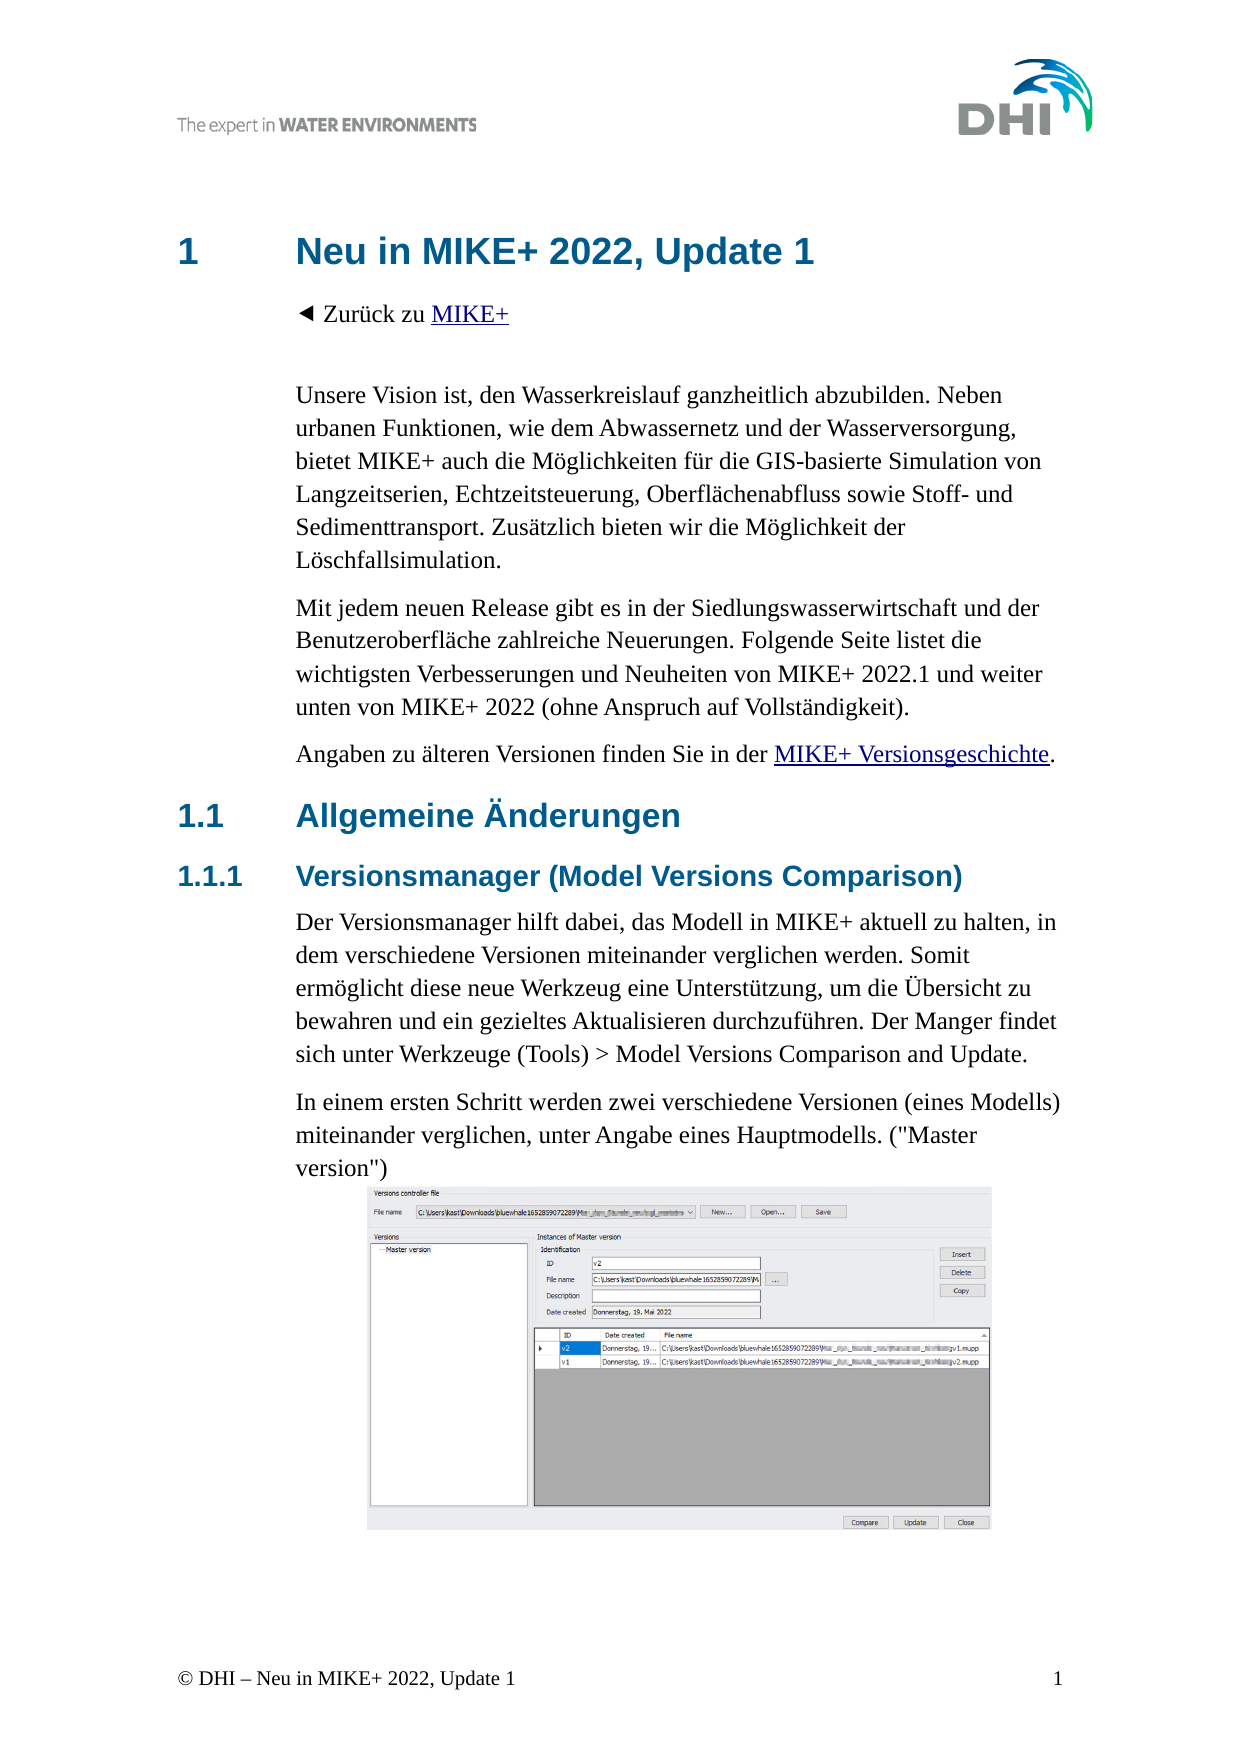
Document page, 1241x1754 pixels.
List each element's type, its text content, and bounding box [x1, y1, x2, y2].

text ⯇ Zurück zu MIKE+ [295, 299, 1063, 361]
text Der Versionsmanager hilft dabei, das Modell in MIKE+ aktuell zu halten, in dem verschiedene Versionen miteinander verglichen werden. Somit ermöglicht diese neue Werkzeug eine Unterstützung, um die Übersicht zu bewahren und ein gezieltes Aktualisieren durchzuführen. Der Manger findet sich unter Werkzeuge (Tools) > Model Versions Comparison and Update. [295, 907, 1063, 1068]
subtitle Neu in MIKE+ 2022, Update 1 [177, 229, 1063, 272]
picture [366, 1186, 992, 1530]
subtitle Allgemeine Änderungen [177, 796, 1063, 835]
text Mit jedem neuen Release gibt es in der Siedlungswasserwirtschaft und der Benutzeroberfläche zahlreiche Neuerungen. Folgende Seite listet die wichtigsten Verbesserungen und Neuheiten von MIKE+ 2022.1 und weiter unten von MIKE+ 2022 (ohne Anspruch auf Vollständigkeit). [295, 593, 1063, 720]
text Unsere Vision ist, den Wasserkreislauf ganzheitlich abzubilden. Neben urbanen Funktionen, wie dem Abwassernetz und der Wasserversorgung, bietet MIKE+ auch die Möglichkeiten für die GIS-basierte Simulation von Langzeitserien, Echtzeitsteuerung, Oberflächenabfluss sowie Stoff- und Sedimenttransport. Zusätzlich bieten wir die Möglichkeit der Löschfallsimulation. [295, 380, 1063, 573]
picture [177, 117, 477, 135]
picture [958, 59, 1093, 135]
subtitle Versionsmanager (Model Versions Comparison) [177, 858, 1063, 892]
text Angaben zu älteren Versionen finden Sie in der MIKE+ Versionsgeschichte. [295, 739, 1063, 768]
text In einem ersten Schritt werden zwei verschiedene Versionen (eines Modells) miteinander verglichen, unter Angabe eines Hauptmodells. ("Master version") [295, 1087, 1063, 1182]
